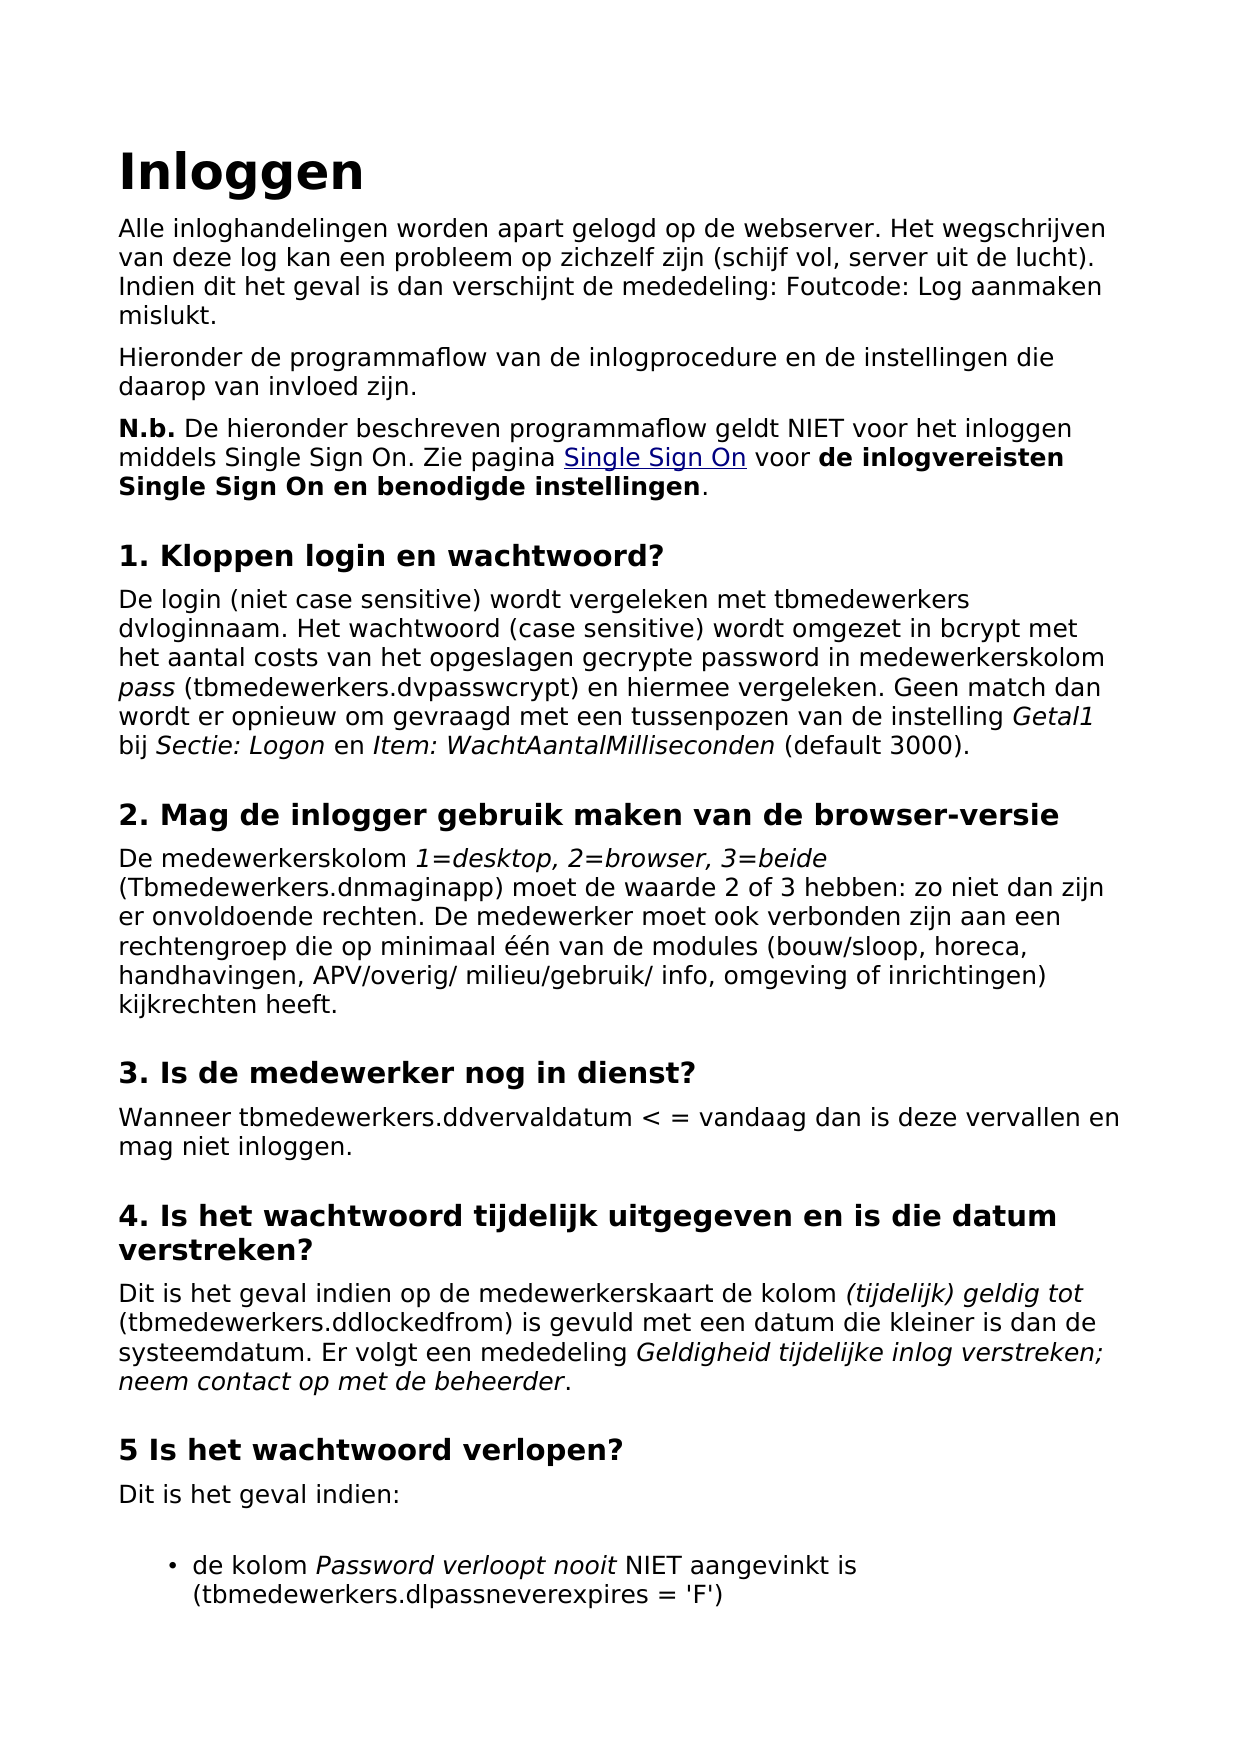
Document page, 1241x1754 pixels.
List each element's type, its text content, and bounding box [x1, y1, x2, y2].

text Dit is het geval indien op de medewerkerskaart de kolom (tijdelijk) geldig tot (tbmedewerkers.ddlockedfrom) is gevuld met een datum die kleiner is dan de systeemdatum. Er volgt een mededeling Geldigheid tijdelijke inlog verstreken; neem contact op met de beheerder. [118, 1279, 1122, 1396]
text De medewerkerskolom 1=desktop, 2=browser, 3=beide (Tbmedewerkers.dnmaginapp) moet de waarde 2 of 3 hebben: zo niet dan zijn er onvoldoende rechten. De medewerker moet ook verbonden zijn aan een rechtengroep die op minimaal één van de modules (bouw/sloop, horeca, handhavingen, APV/overig/ milieu/gebruik/ info, omgeving of inrichtingen) kijkrechten heeft. [118, 844, 1122, 1019]
text Alle inloghandelingen worden apart gelogd op de webserver. Het wegschrijven van deze log kan een probleem op zichzelf zijn (schijf vol, server uit de lucht). Indien dit het geval is dan verschijnt de mededeling: Foutcode: Log aanmaken mislukt. [118, 214, 1122, 331]
subtitle 4. Is het wachtwoord tijdelijk uitgegeven en is die datum verstreken? [118, 1199, 1122, 1267]
subtitle 3. Is de medewerker nog in dienst? [118, 1057, 1122, 1091]
subtitle Inloggen [118, 143, 1122, 201]
subtitle 1. Kloppen login en wachtwoord? [118, 539, 1122, 573]
text De login (niet case sensitive) wordt vergeleken met tbmedewerkers dvloginnaam. Het wachtwoord (case sensitive) wordt omgezet in bcrypt met het aantal costs van het opgeslagen gecrypte password in medewerkerskolom pass (tbmedewerkers.dvpasswcrypt) en hiermee vergeleken. Geen match dan wordt er opnieuw om gevraagd met een tussenpozen van de instelling Getal1 bij Sectie: Logon en Item: WachtAantalMilliseconden (default 3000). [118, 585, 1122, 760]
text Dit is het geval indien: [118, 1480, 1122, 1509]
list de kolom Password verloopt nooit NIET aangevinkt is (tbmedewerkers.dlpassneverexpires = 'F') [177, 1551, 1122, 1609]
text Hieronder de programmaflow van de inlogprocedure en de instellingen die daarop van invloed zijn. [118, 343, 1122, 401]
subtitle 5 Is het wachtwoord verlopen? [118, 1434, 1122, 1468]
subtitle 2. Mag de inlogger gebruik maken van de browser-versie [118, 798, 1122, 832]
text Wanneer tbmedewerkers.ddvervaldatum < = vandaag dan is deze vervallen en mag niet inloggen. [118, 1103, 1122, 1162]
text N.b. De hieronder beschreven programmaflow geldt NIET voor het inloggen middels Single Sign On. Zie pagina Single Sign On voor de inlogvereisten Single Sign On en benodigde instellingen. [118, 414, 1122, 501]
